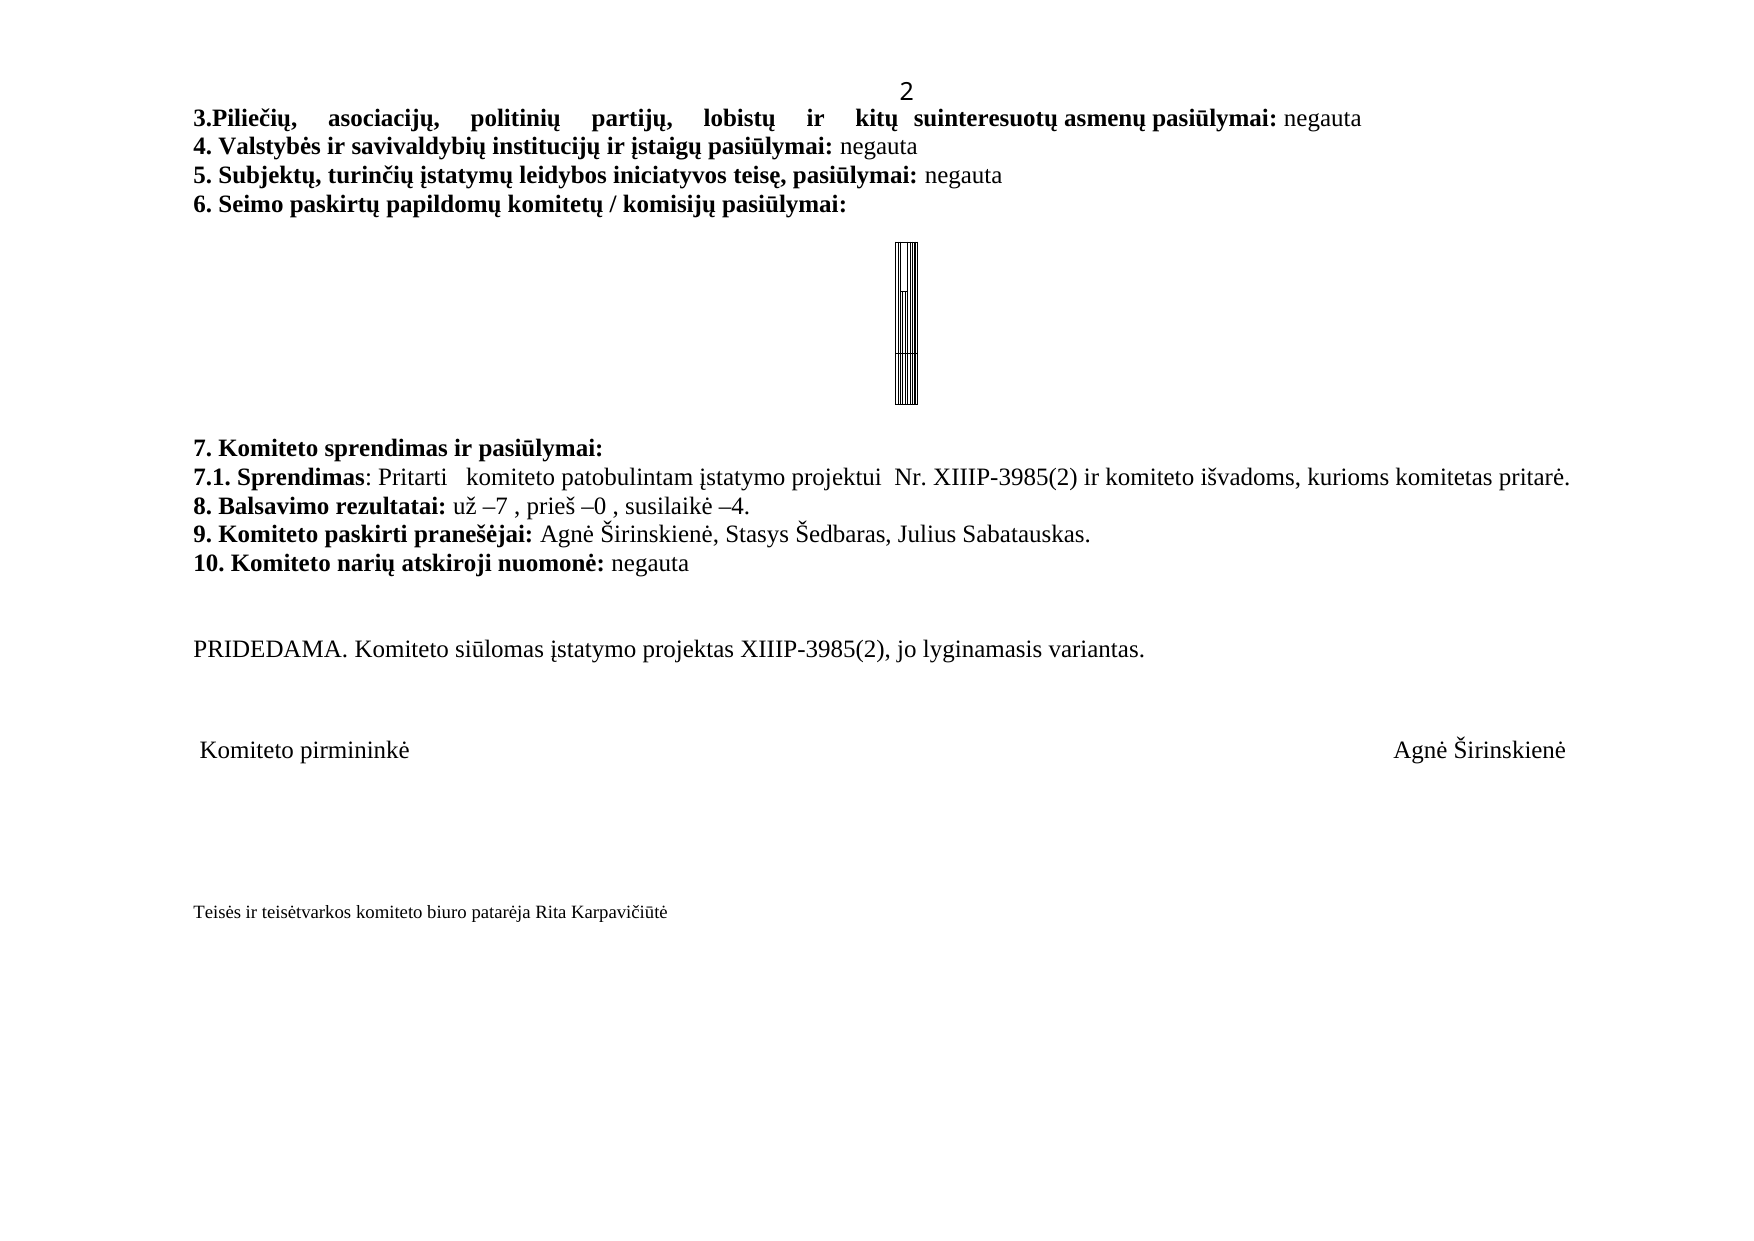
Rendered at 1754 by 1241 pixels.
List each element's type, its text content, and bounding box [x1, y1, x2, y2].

text 7. Komiteto sprendimas ir pasiūlymai: [118, 433, 1695, 462]
table_header Siūloma keisti [901, 243, 907, 291]
text 3.Piliečių, asociacijų, politinių partijų, lobistų ir kitų suinteresuotų asmenų pasiūlymai: negauta [118, 103, 1695, 131]
text 6. Seimo paskirtų papildomų komitetų / komisijų pasiūlymai: [118, 189, 1695, 218]
text 10. Komiteto narių atskiroji nuomonė: negauta [118, 548, 1695, 577]
text 9. Komiteto paskirti pranešėjai: Agnė Širinskienė, Stasys Šedbaras, Julius Sabatauskas. [118, 519, 1695, 548]
text Teisės ir teisėtvarkos komiteto biuro patarėja Rita Karpavičiūtė [118, 901, 1695, 922]
text Komiteto pirmininkė (Parašas) Agnė Širinskienė [118, 735, 1695, 764]
text PRIDEDAMA. Komiteto siūlomas įstatymo projektas XIIIP-3985(2), jo lyginamasis variantas. [118, 634, 1695, 663]
text 4. Valstybės ir savivaldybių institucijų ir įstaigų pasiūlymai: negauta [118, 131, 1695, 160]
text 5. Subjektų, turinčių įstatymų leidybos iniciatyvos teisę, pasiūlymai: negauta [118, 160, 1695, 189]
text 7.1. Sprendimas: Pritarti komiteto patobulintam įstatymo projektui Nr. XIIIP-3985(2) ir komiteto išvadoms, kurioms komitetas pritarė. [118, 462, 1695, 491]
text 8. Balsavimo rezultatai: už –7 , prieš –0 , susilaikė –4. [118, 491, 1695, 519]
